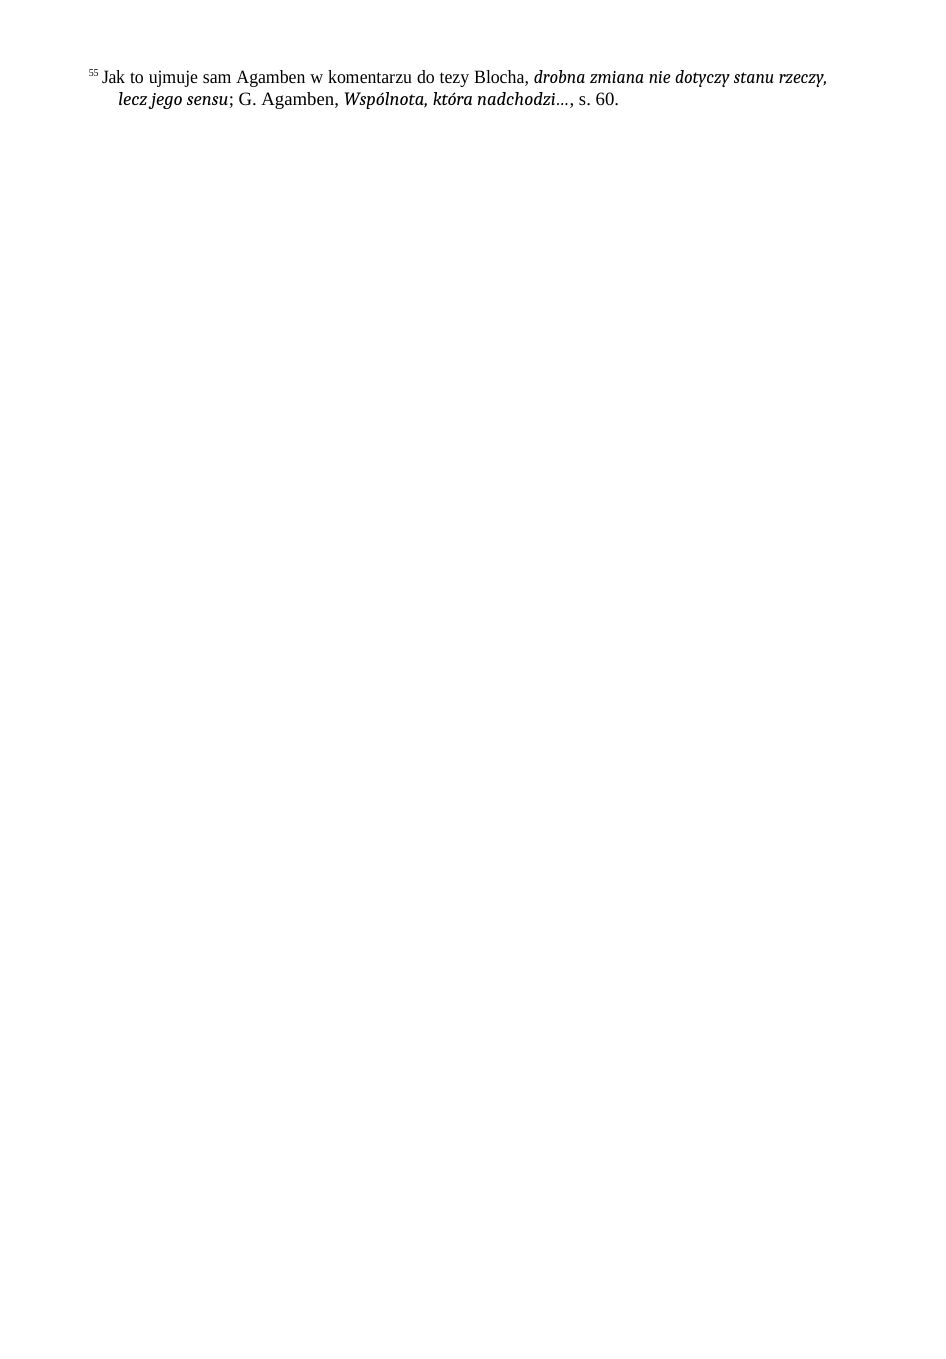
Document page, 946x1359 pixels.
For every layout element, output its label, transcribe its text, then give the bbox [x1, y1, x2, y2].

text 55 Jak to ujmuje sam Agamben w komentarzu do tezy Blocha, drobna zmiana nie dotyczy stanu rzeczy, lecz jego sensu; G. Agamben, Wspólnota, która nadchodzi…, s. 60. [88, 67, 828, 110]
